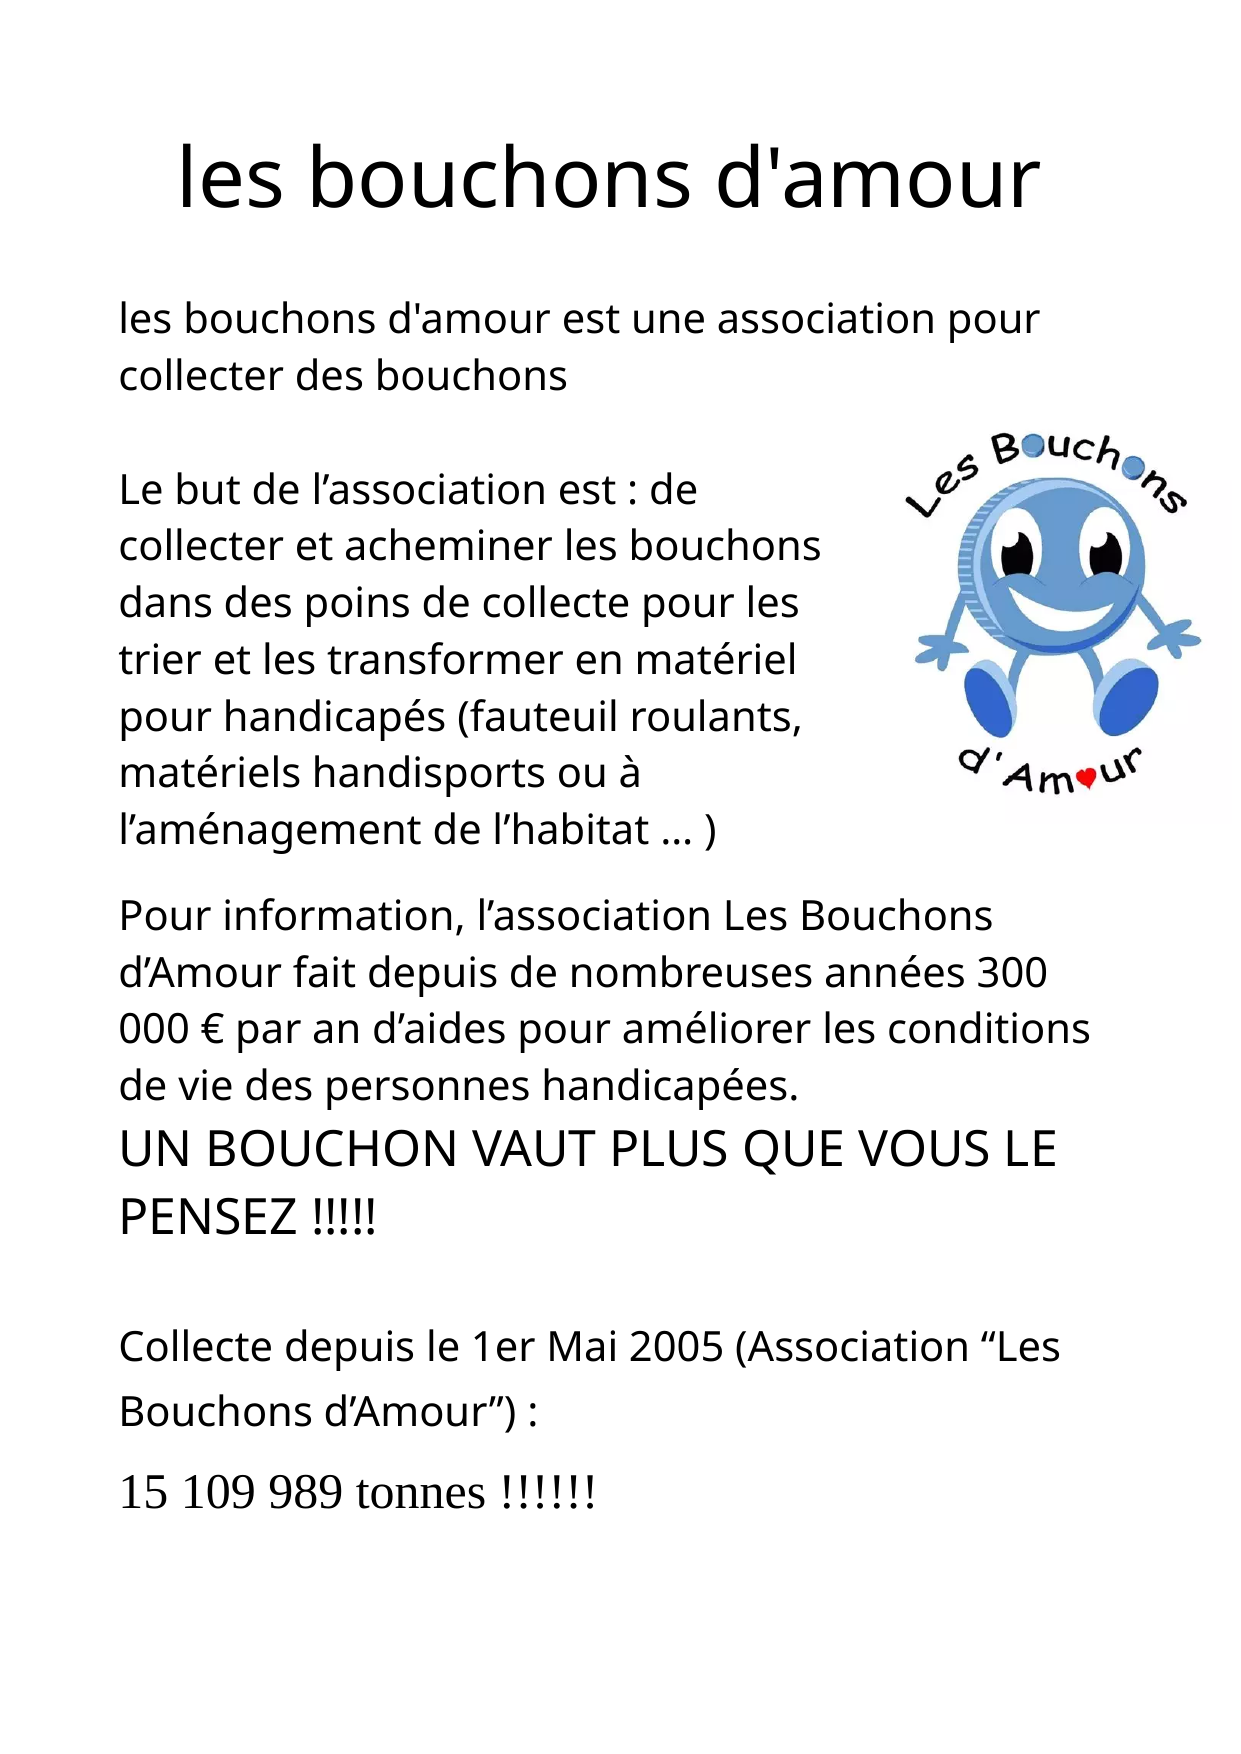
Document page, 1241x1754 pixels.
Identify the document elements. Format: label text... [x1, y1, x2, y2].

text UN BOUCHON VAUT PLUS QUE VOUS LE PENSEZ !!!!! [118, 1113, 1122, 1249]
text Pour information, l’association Les Bouchons d’Amour fait depuis de nombreuses années 300 000 € par an d’aides pour améliorer les conditions de vie des personnes handicapées. [118, 886, 1122, 1113]
picture [870, 406, 1232, 824]
text les bouchons d'amour [118, 118, 1122, 232]
text Le but de l’association est : de collecter et acheminer les bouchons dans des poins de collecte pour les trier et les transformer en matériel pour handicapés (fauteuil roulants, matériels handisports ou à l’aménagement de l’habitat … ) [118, 459, 1122, 857]
text Collecte depuis le 1er Mai 2005 (Association “Les Bouchons d’Amour”) : [118, 1317, 1122, 1439]
text 15 109 989 tonnes !!!!!! [118, 1462, 1122, 1519]
text les bouchons d'amour est une association pour collecter des bouchons [118, 289, 1122, 403]
